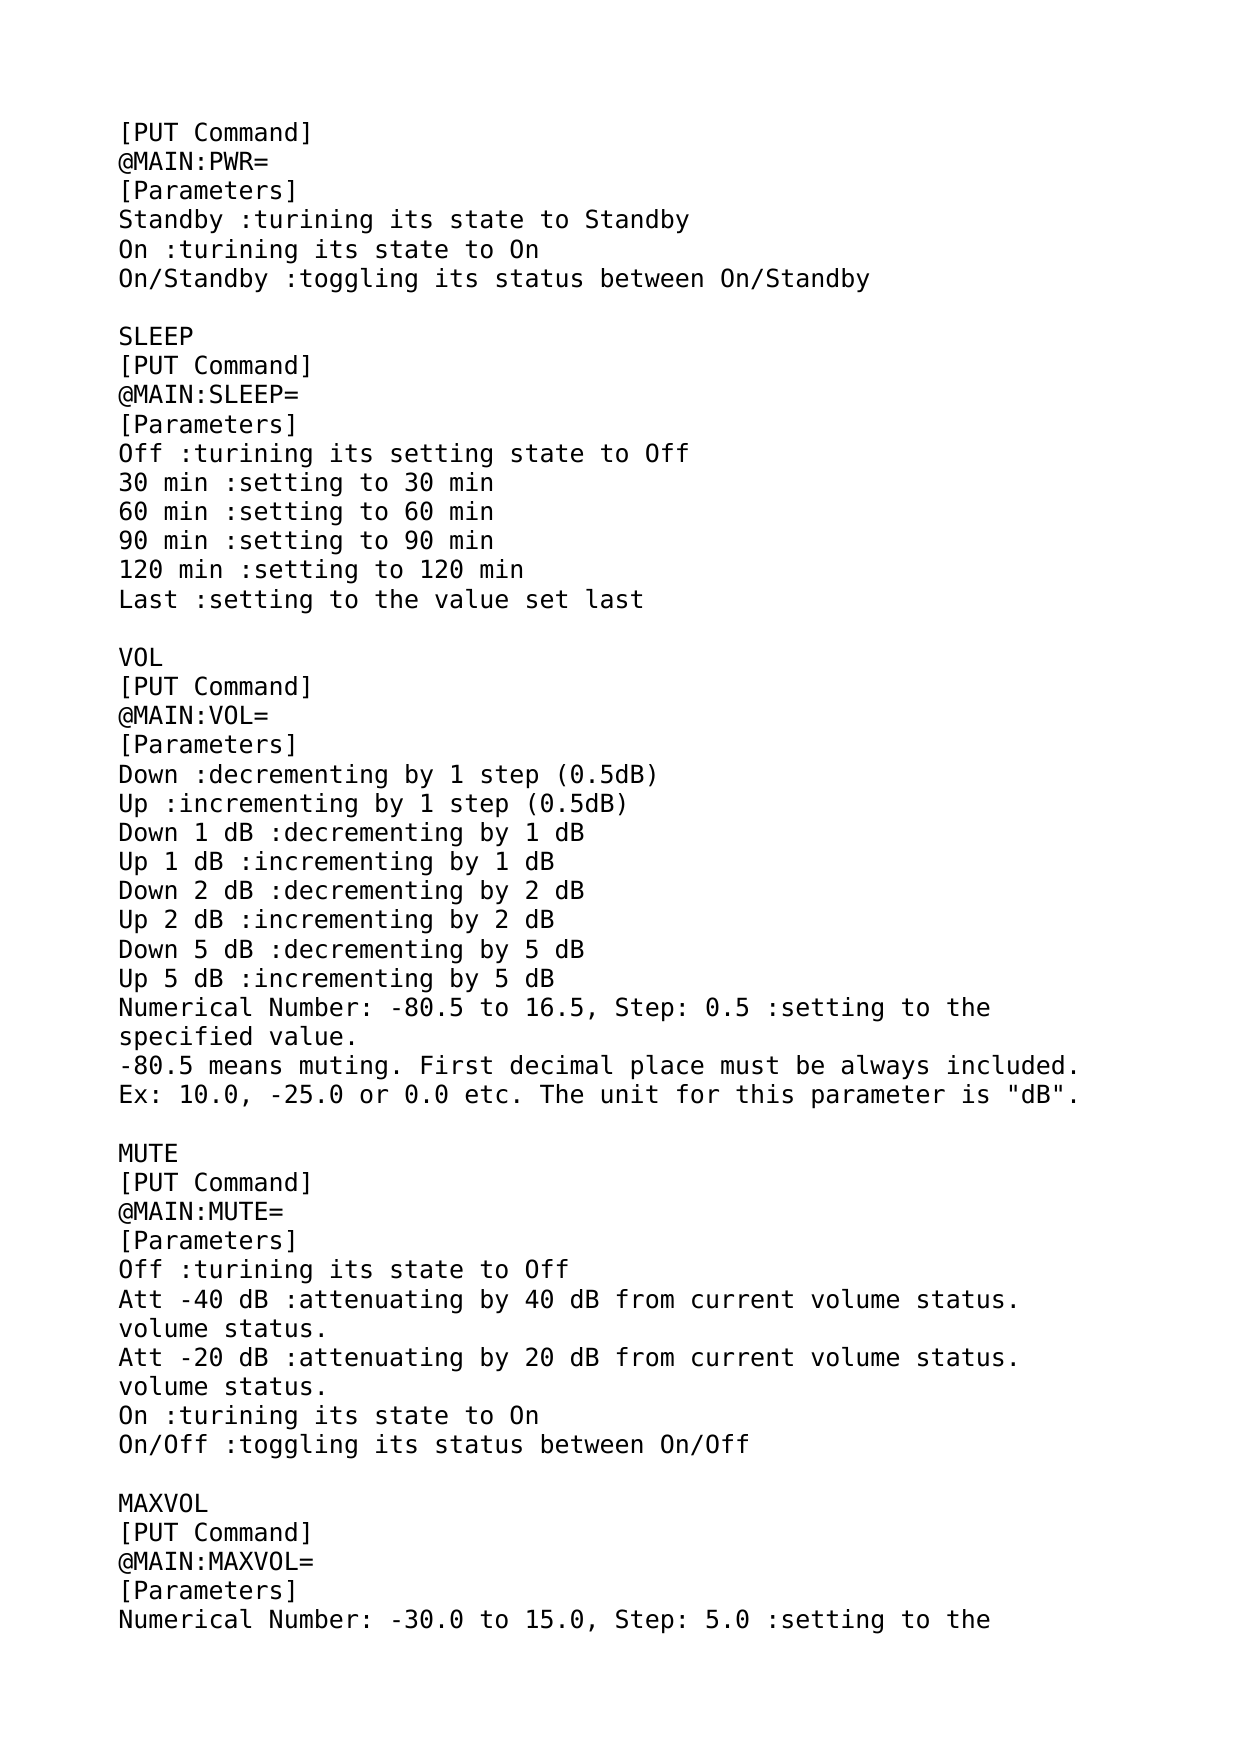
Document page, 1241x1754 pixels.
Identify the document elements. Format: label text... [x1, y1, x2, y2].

text [PUT Command] @MAIN:PWR= [Parameters] Standby :turining its state to Standby On :turining its state to On On/Standby :toggling its status between On/Standby SLEEP [PUT Command] @MAIN:SLEEP= [Parameters] Off :turining its setting state to Off 30 min :setting to 30 min 60 min :setting to 60 min 90 min :setting to 90 min 120 min :setting to 120 min Last :setting to the value set last VOL [PUT Command] @MAIN:VOL= [Parameters] Down :decrementing by 1 step (0.5dB) Up :incrementing by 1 step (0.5dB) Down 1 dB :decrementing by 1 dB Up 1 dB :incrementing by 1 dB Down 2 dB :decrementing by 2 dB Up 2 dB :incrementing by 2 dB Down 5 dB :decrementing by 5 dB Up 5 dB :incrementing by 5 dB Numerical Number: -80.5 to 16.5, Step: 0.5 :setting to the specified value. -80.5 means muting. First decimal place must be always included. Ex: 10.0, -25.0 or 0.0 etc. The unit for this parameter is "dB". MUTE [PUT Command] @MAIN:MUTE= [Parameters] Off :turining its state to Off Att -40 dB :attenuating by 40 dB from current volume status. volume status. Att -20 dB :attenuating by 20 dB from current volume status. volume status. On :turining its state to On On/Off :toggling its status between On/Off MAXVOL [PUT Command] @MAIN:MAXVOL= [Parameters] Numerical Number: -30.0 to 15.0, Step: 5.0 :setting to the [118, 118, 1122, 1635]
